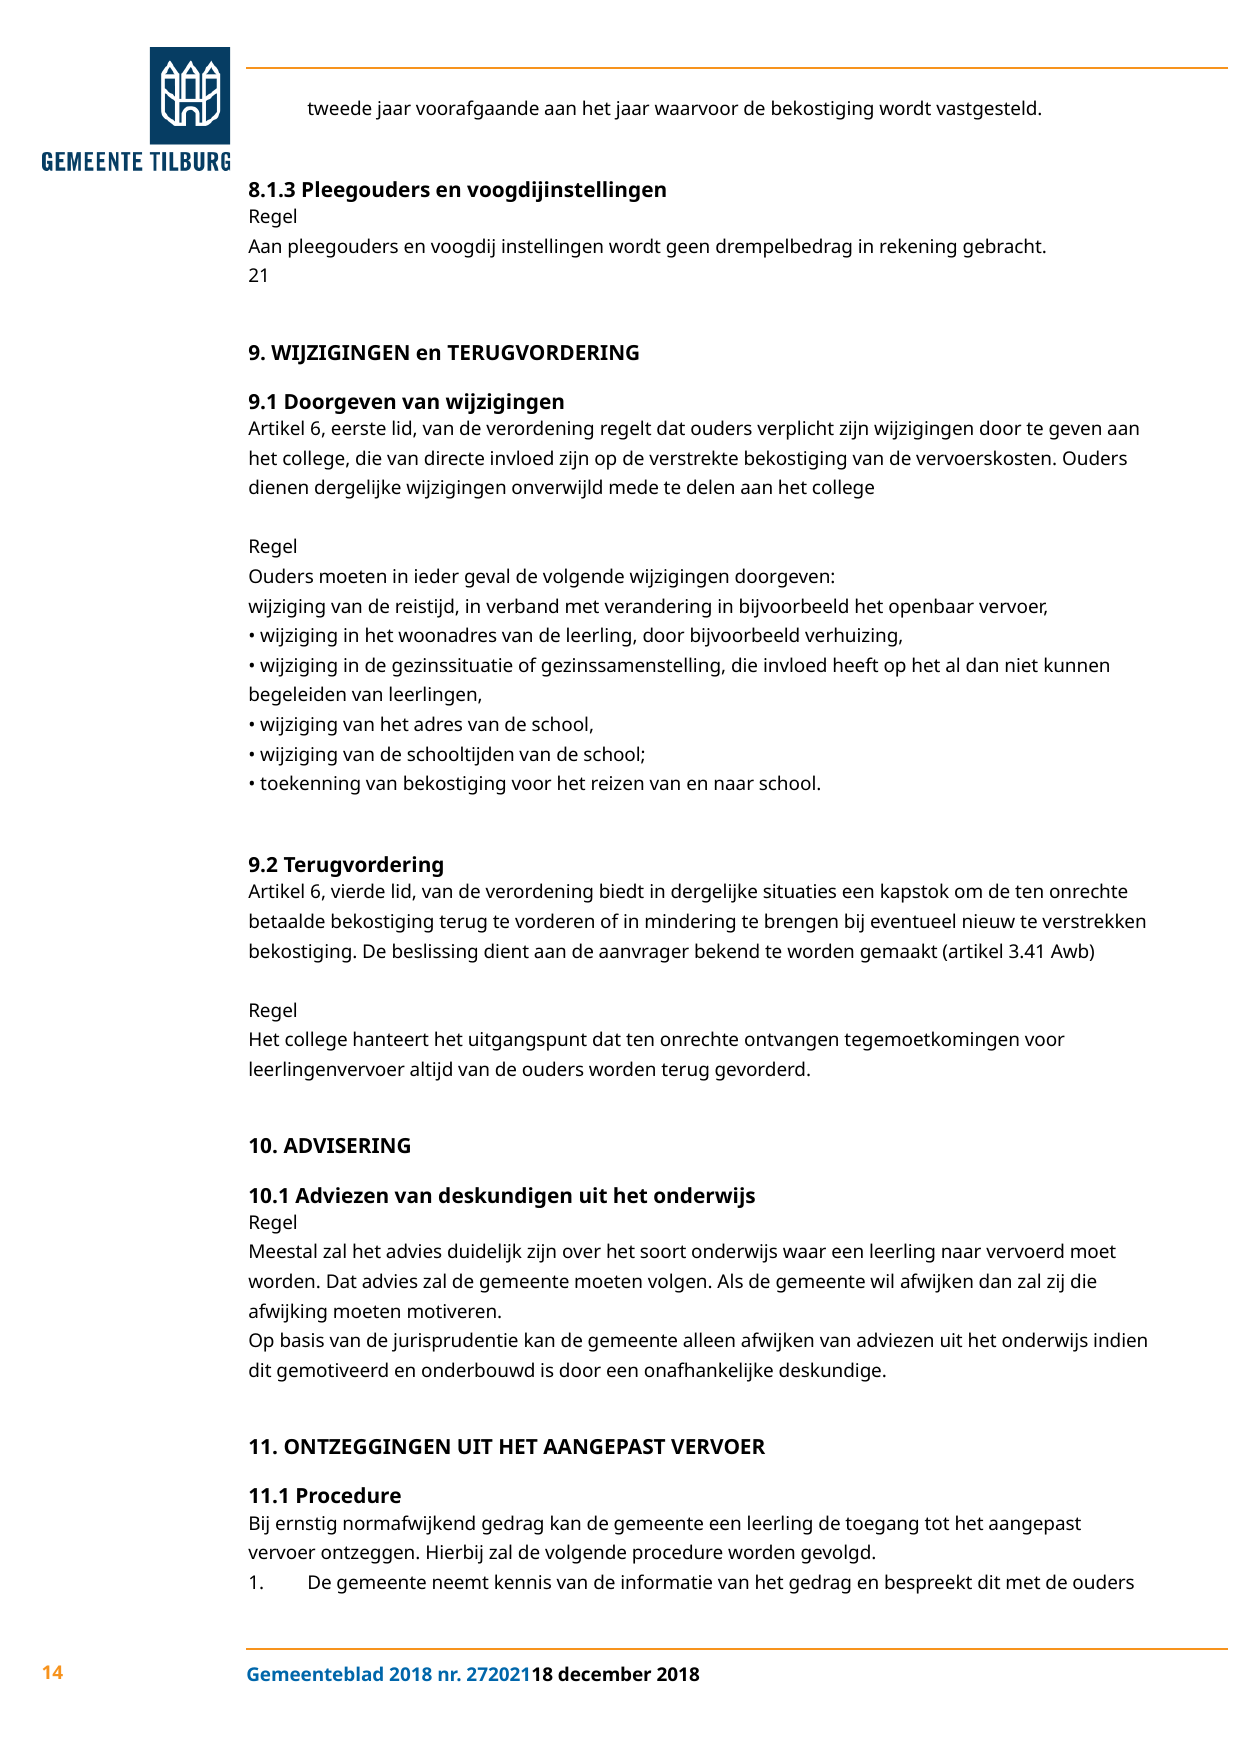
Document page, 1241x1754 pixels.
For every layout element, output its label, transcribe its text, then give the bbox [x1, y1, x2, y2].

text 9. WIJZIGINGEN en TERUGVORDERING [248, 338, 1152, 366]
text Artikel 6, vierde lid, van de verordening biedt in dergelijke situaties een kapstok om de ten onrechte betaalde bekostiging terug te vorderen of in mindering te brengen bij eventueel nieuw te verstrekken bekostiging. De beslissing dient aan de aanvrager bekend te worden gemaakt (artikel 3.41 Awb) [248, 879, 1152, 964]
text Op basis van de jurisprudentie kan de gemeente alleen afwijken van adviezen uit het onderwijs indien dit gemotiveerd en onderbouwd is door een onafhankelijke deskundige. [248, 1327, 1152, 1383]
text 10. ADVISERING [248, 1131, 1152, 1160]
text • wijziging van het adres van de school, [248, 711, 1152, 737]
text 9.1 Doorgeven van wijzigingen [248, 387, 1152, 415]
text 10.1 Adviezen van deskundigen uit het onderwijs [248, 1181, 1152, 1209]
text Regel [248, 203, 1152, 229]
text wijziging van de reistijd, in verband met verandering in bijvoorbeeld het openbaar vervoer, [248, 593, 1152, 618]
text • wijziging in het woonadres van de leerling, door bijvoorbeeld verhuizing, [248, 622, 1152, 648]
text 11.1 Procedure [248, 1482, 1152, 1510]
picture [41, 47, 231, 172]
text 21 [248, 262, 1152, 288]
text Artikel 6, eerste lid, van de verordening regelt dat ouders verplicht zijn wijzigingen door te geven aan het college, die van directe invloed zijn op de verstrekte bekostiging van de vervoerskosten. Ouders dienen dergelijke wijzigingen onverwijld mede te delen aan het college [248, 415, 1152, 500]
text Meestal zal het advies duidelijk zijn over het soort onderwijs waar een leerling naar vervoerd moet worden. Dat advies zal de gemeente moeten volgen. Als de gemeente wil afwijken dan zal zij die afwijking moeten motiveren. [248, 1239, 1152, 1324]
list tweede jaar voorafgaande aan het jaar waarvoor de bekostiging wordt vastgesteld. [248, 95, 1152, 121]
text Regel [248, 997, 1152, 1023]
text Het college hanteert het uitgangspunt dat ten onrechte ontvangen tegemoetkomingen voor leerlingenvervoer altijd van de ouders worden terug gevorderd. [248, 1027, 1152, 1082]
text • toekenning van bekostiging voor het reizen van en naar school. [248, 770, 1152, 796]
text Aan pleegouders en voogdij instellingen wordt geen drempelbedrag in rekening gebracht. [248, 233, 1152, 258]
text Ouders moeten in ieder geval de volgende wijzigingen doorgeven: [248, 563, 1152, 589]
text Regel [248, 534, 1152, 559]
text • wijziging van de schooltijden van de school; [248, 741, 1152, 766]
text 9.2 Terugvordering [248, 850, 1152, 879]
text • wijziging in de gezinssituatie of gezinssamenstelling, die invloed heeft op het al dan niet kunnen begeleiden van leerlingen, [248, 652, 1152, 707]
list De gemeente neemt kennis van de informatie van het gedrag en bespreekt dit met de ouders [248, 1569, 1152, 1595]
text Regel [248, 1209, 1152, 1235]
text 11. ONTZEGGINGEN UIT HET AANGEPAST VERVOER [248, 1432, 1152, 1461]
text 8.1.3 Pleegouders en voogdijinstellingen [248, 175, 1152, 203]
text Bij ernstig normafwijkend gedrag kan de gemeente een leerling de toegang tot het aangepast vervoer ontzeggen. Hierbij zal de volgende procedure worden gevolgd. [248, 1510, 1152, 1565]
